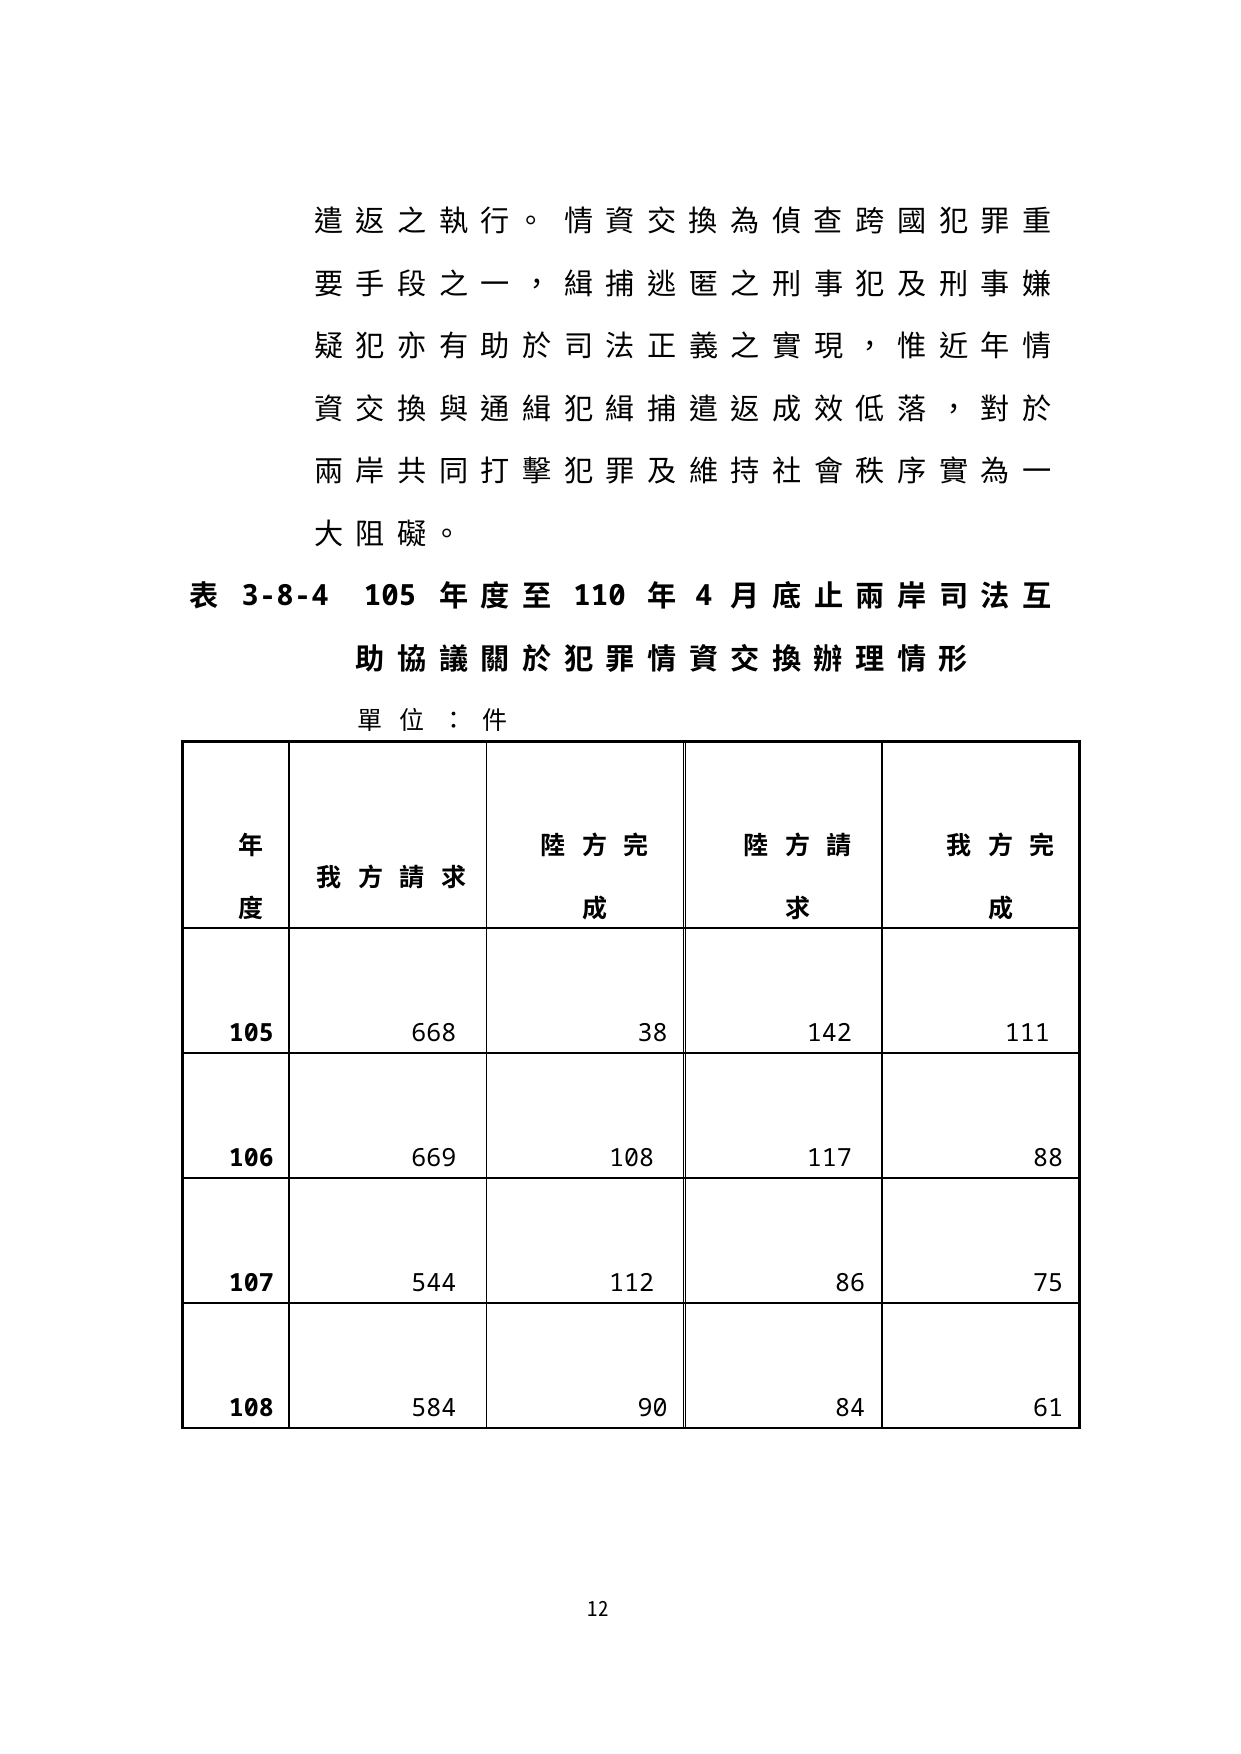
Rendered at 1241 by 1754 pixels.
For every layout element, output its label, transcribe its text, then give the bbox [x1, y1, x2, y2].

table_cell 88 [883, 1054, 1078, 1177]
table_cell 61 [883, 1304, 1078, 1427]
table_cell 108 [487, 1054, 683, 1177]
table_header 我方完成 [883, 743, 1078, 927]
table_cell 111 [883, 929, 1078, 1052]
text 另據法務部統計，截至110年4月底止，我方依據兩岸司法互助協議向中國提出緝捕遣返之我國刑事犯及刑事嫌疑犯累計1,645人，實際完成緝捕遣返者為502人(詳表3-8-1)，執行率為30.52%。倘區分兩階段分析，第一階段98年度至104年度，陸方遣返之通緝犯人數分別為11人、68人、78人、99人、72人、55人及63人，7年間平均每年遣返近64人；第二階段105年度至109年度，陸方遣返之通緝犯人數分別為17人、13人、11人、11人及4人，5年間平均每年遣返僅約11人，而110年至4月底止尚無人遣返，第一階段及第二階段之辦理成效落差甚鉅，109年度甚已降至10人以下。詢據法務部及警政署表示，大陸地區幅員遼闊，罪犯刻意意躲匿使追緝難度增加，且中國政府對臺態度改變，連帶影響中國辦案單位之偵辦意願，復近期爆發新冠肺炎疫情仍未停歇，均影響緝捕遣返之執行。情資交換為偵查跨國犯罪重要手段之一，緝捕逃匿之刑事犯及刑事嫌疑犯亦有助於司法正義之實現，惟近年情資交換與通緝犯緝捕遣返成效低落，對於兩岸共同打擊犯罪及維持社會秩序實為一大阻礙。 [271, 177, 1058, 552]
table_cell 668 [290, 929, 486, 1052]
table_cell 75 [883, 1179, 1078, 1302]
table_cell 112 [487, 1179, 683, 1302]
table_header 陸方完成 [487, 743, 683, 927]
table_cell 84 [686, 1304, 881, 1427]
table_cell 86 [686, 1179, 881, 1302]
text 表3-8-4 105年度至110年4月底止兩岸司法互助協議關於犯罪情資交換辦理情形 單位：件 [183, 552, 1058, 740]
table_cell 142 [686, 929, 881, 1052]
table_cell 106 [184, 1054, 288, 1177]
table_header 陸方請求 [686, 743, 881, 927]
table_cell 544 [290, 1179, 486, 1302]
table_cell 105 [184, 929, 288, 1052]
table_cell 117 [686, 1054, 881, 1177]
table_header 我方請求 [290, 743, 486, 927]
table_header 年度 [184, 743, 288, 927]
table_cell 90 [487, 1304, 683, 1427]
table_cell 584 [290, 1304, 486, 1427]
table_cell 38 [487, 929, 683, 1052]
table_cell 669 [290, 1054, 486, 1177]
table_cell 108 [184, 1304, 288, 1427]
table_cell 107 [184, 1179, 288, 1302]
